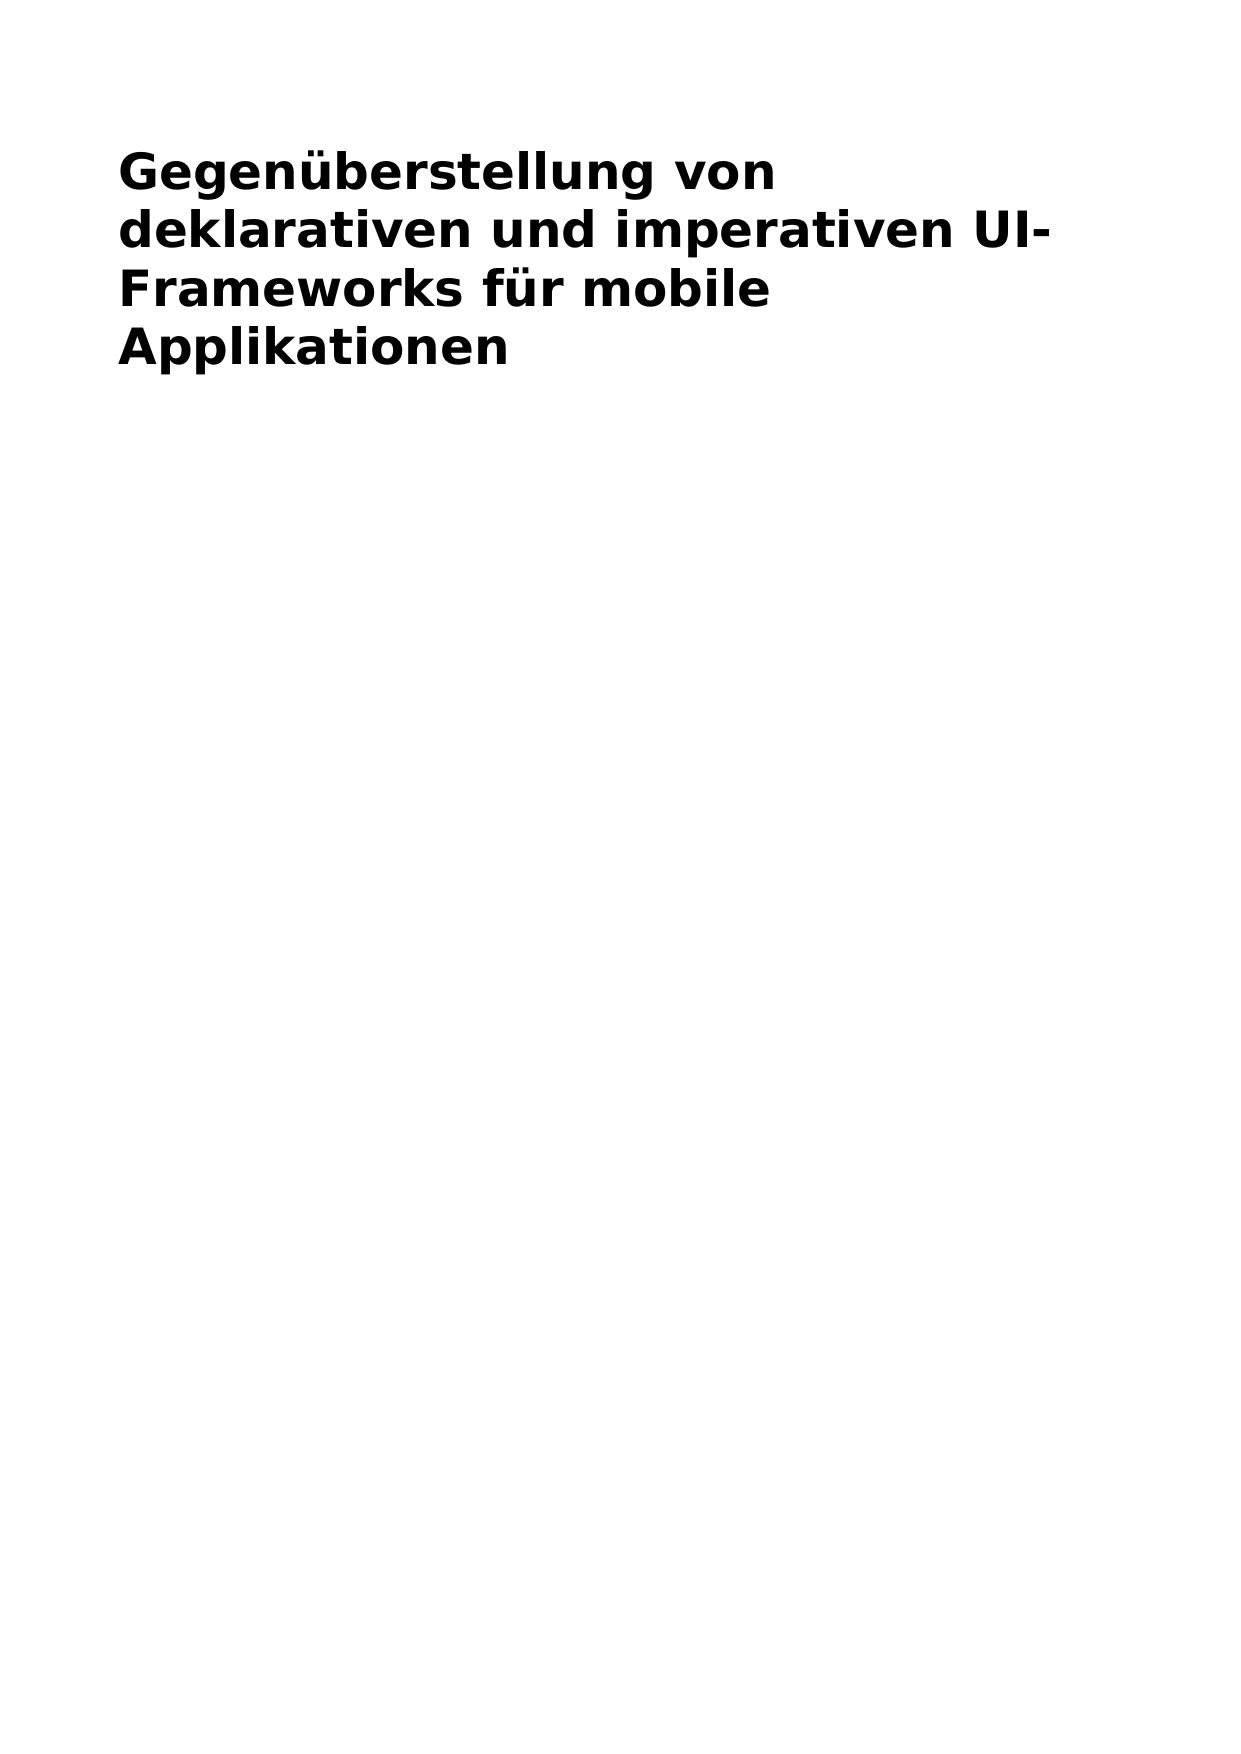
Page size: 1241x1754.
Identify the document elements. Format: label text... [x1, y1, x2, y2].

subtitle Gegenüberstellung von deklarativen und imperativen UI-Frameworks für mobile Applikationen [118, 143, 1122, 376]
